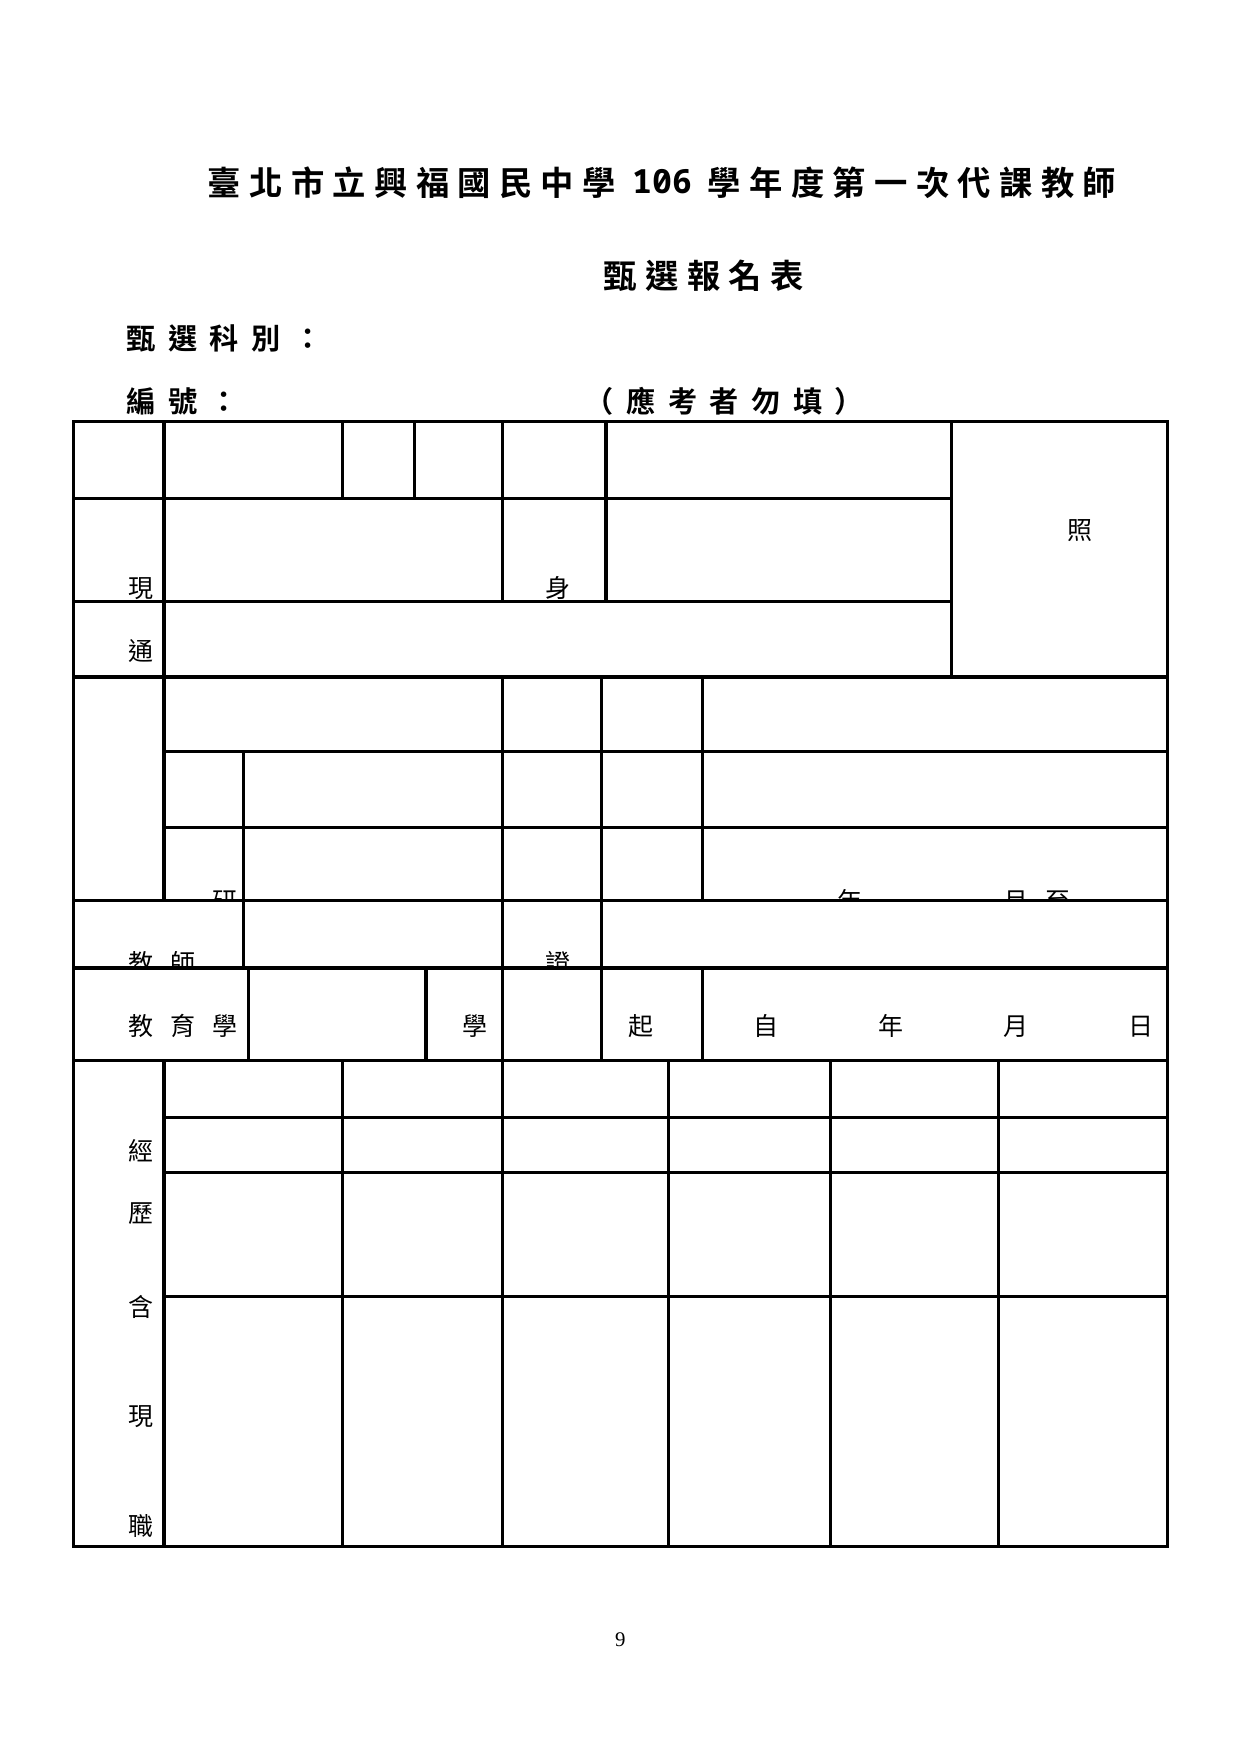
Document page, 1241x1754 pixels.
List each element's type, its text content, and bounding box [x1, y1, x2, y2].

table_cell [504, 829, 600, 899]
table_header 年 月 日 [608, 423, 950, 497]
table_cell [603, 829, 701, 899]
table_cell 服務機關學校 [166, 1062, 341, 1116]
text 臺北市立興福國民中學106學年度第一次代課教師甄選報名表 [175, 108, 1120, 295]
table_cell 大 學 [166, 753, 242, 826]
table_cell [603, 753, 701, 826]
table_cell [1000, 1174, 1166, 1295]
table_cell 起 迄 年 月 [704, 679, 1166, 750]
table_cell 起 迄 年 月 [504, 1062, 667, 1116]
table_header [166, 423, 341, 497]
table_header 姓 名 [75, 423, 162, 497]
table_cell [608, 500, 950, 600]
table_cell [245, 753, 501, 826]
table_cell 系 科 [504, 679, 600, 750]
table_cell 自 年 月 日 至 年 月 日 （如為師大院校畢業者免填） 自 年 月 日 至 年 月 日 [704, 970, 1166, 1059]
table_cell 學 校 名 稱 [166, 679, 501, 750]
table_cell [670, 1174, 829, 1295]
table_cell [166, 500, 501, 600]
table_cell 聯絡電話及手機：（ ） [166, 603, 950, 675]
table_cell 研究所 [166, 829, 242, 899]
table_cell [670, 1298, 829, 1545]
table_cell 身分證 字號 [504, 500, 604, 600]
table_cell [670, 1119, 829, 1171]
table_cell 學 歷 [75, 679, 162, 899]
table_cell [832, 1174, 997, 1295]
table_cell [832, 1119, 997, 1171]
table_cell [504, 1298, 667, 1545]
text 甄選科別： 編號： （應考者勿填） [101, 295, 1120, 420]
table_cell [1000, 1119, 1166, 1171]
table_cell [344, 1174, 501, 1295]
table_cell 起迄 年月 [603, 970, 701, 1059]
table_cell 起 迄 年 月 [1000, 1062, 1166, 1116]
table_cell [344, 1298, 501, 1545]
table_cell [166, 1174, 341, 1295]
table_cell 服務機關學校 [670, 1062, 829, 1116]
table_cell [504, 1119, 667, 1171]
table_cell 學分數 [428, 970, 501, 1059]
table_cell [166, 1119, 341, 1171]
table_cell 經 歷 含 現 職 [75, 1062, 162, 1545]
table_cell [1000, 1298, 1166, 1545]
table_cell 國中 科 [245, 902, 501, 966]
table_cell [344, 1119, 501, 1171]
table_cell [832, 1298, 997, 1545]
table_header 照 片 [953, 423, 1166, 675]
table_cell 教育學分 修習學校 [75, 970, 247, 1059]
table_cell [504, 753, 600, 826]
table_cell 年 月至 年 月 [704, 753, 1166, 826]
table_cell [504, 1174, 667, 1295]
table_cell [166, 1298, 341, 1545]
table_header [416, 423, 501, 497]
table_header 出生 年月日 [504, 423, 604, 497]
table_cell 年 月至 年 月 [704, 829, 1166, 899]
table_cell 年 月 字第 號 [603, 902, 1166, 966]
table_cell 職 稱 [344, 1062, 501, 1116]
table_cell 通訊處 [75, 603, 162, 675]
table_cell 現職 [75, 500, 162, 600]
table_header 性別 [344, 423, 413, 497]
table_cell 證書 字號 [504, 902, 600, 966]
table_cell [245, 829, 501, 899]
table_cell [504, 970, 600, 1059]
table_cell 組 別 [603, 679, 701, 750]
table_cell 職 稱 [832, 1062, 997, 1116]
table_cell 教師登記 (檢定)種類 [75, 902, 242, 966]
table_cell [250, 970, 424, 1059]
